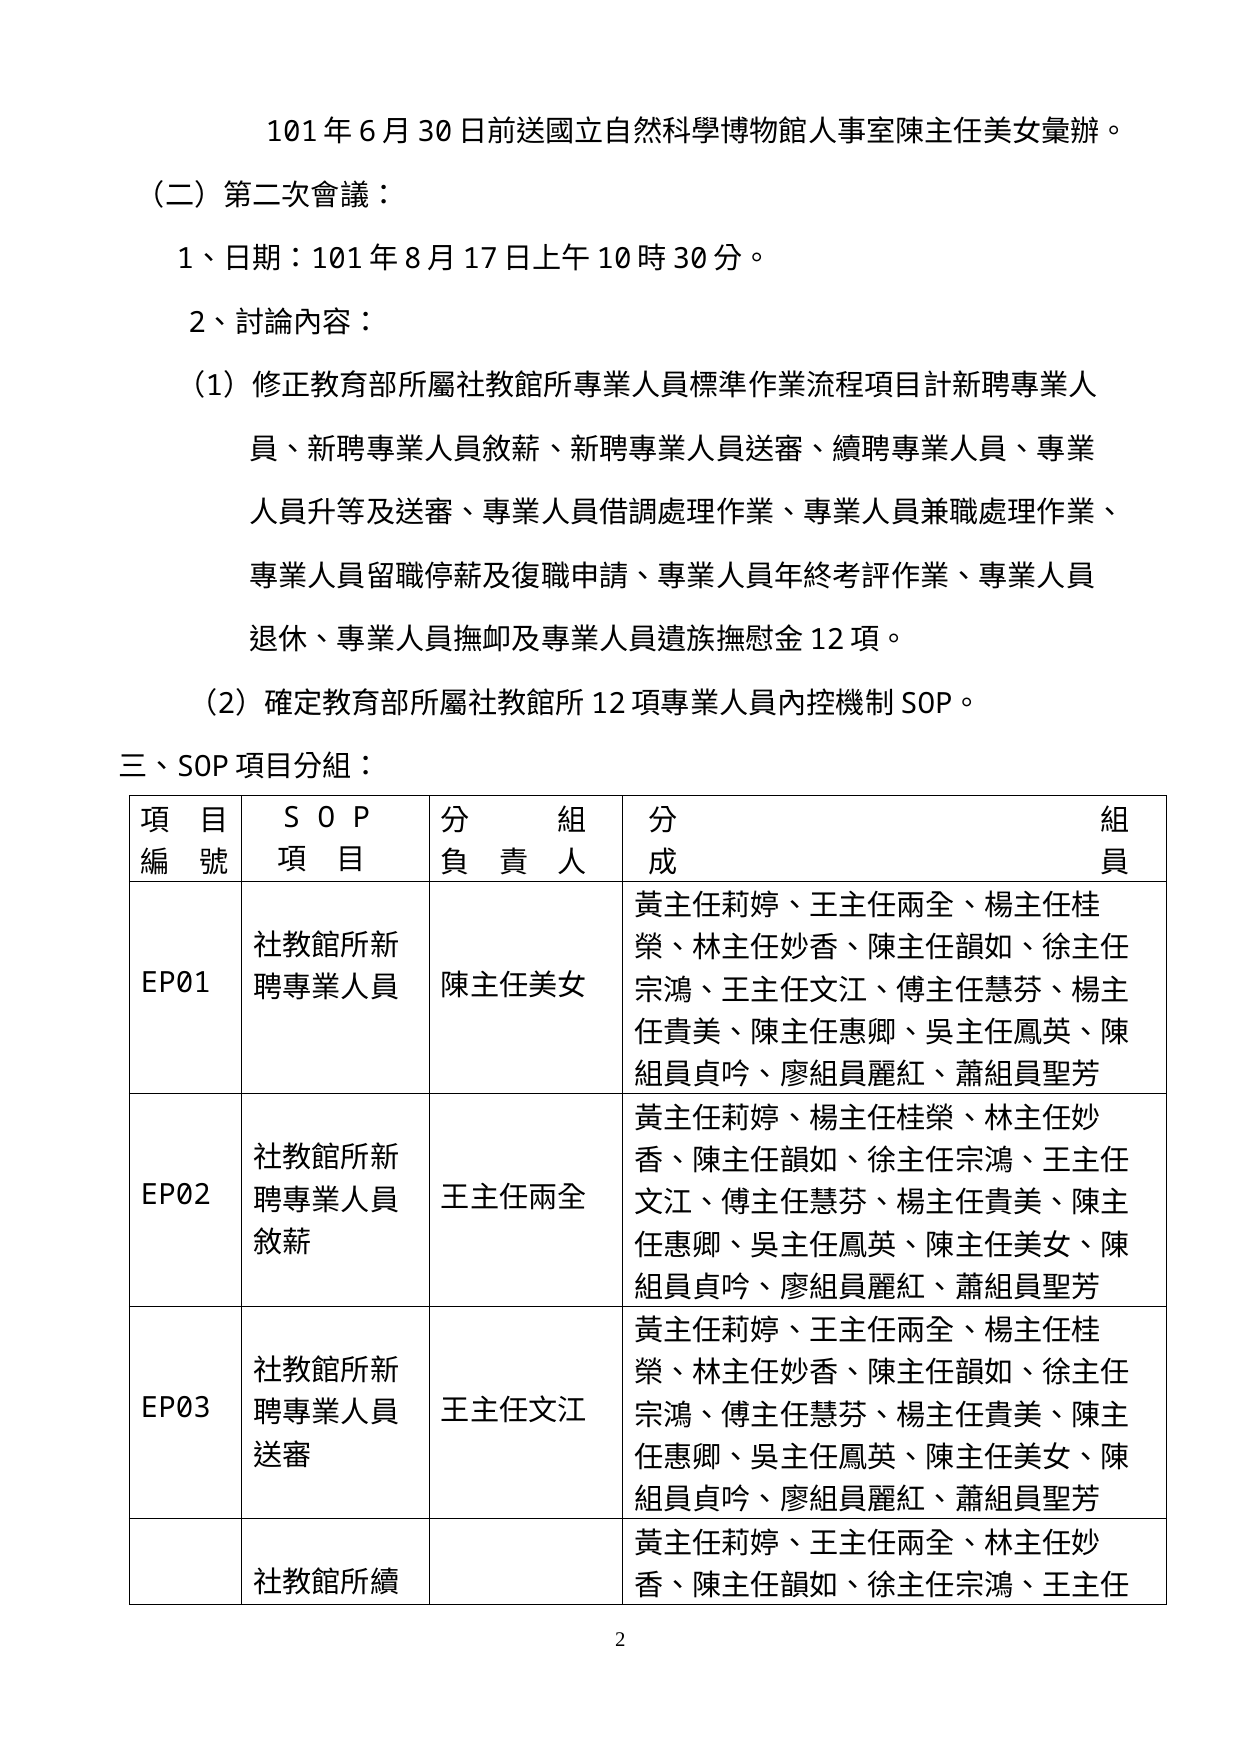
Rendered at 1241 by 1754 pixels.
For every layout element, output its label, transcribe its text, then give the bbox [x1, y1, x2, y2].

text 三、SOP項目分組： [118, 743, 1122, 785]
table_cell 社教館所新聘專業人員敘薪 [242, 1094, 429, 1306]
text （1）修正教育部所屬社教館所專業人員標準作業流程項目計新聘專業人員、新聘專業人員敘薪、新聘專業人員送審、續聘專業人員、專業人員升等及送審、專業人員借調處理作業、專業人員兼職處理作業、專業人員留職停薪及復職申請、專業人員年終考評作業、專業人員退休、專業人員撫卹及專業人員遺族撫慰金12項。 [176, 362, 1122, 658]
table_cell 社教館所新聘專業人員 [242, 882, 429, 1093]
table_cell 王主任兩全 [430, 1094, 622, 1306]
table_cell [430, 1519, 622, 1604]
text 2、討論內容： [118, 298, 1122, 341]
table_cell 王主任文江 [430, 1307, 622, 1518]
table_cell 黃主任莉婷、王主任兩全、楊主任桂榮、林主任妙香、陳主任韻如、徐主任宗鴻、王主任文江、傅主任慧芬、楊主任貴美、陳主任惠卿、吳主任鳳英、陳組員貞吟、廖組員麗紅、蕭組員聖芳 [623, 882, 1166, 1093]
table_cell 黃主任莉婷、王主任兩全、林主任妙香、陳主任韻如、徐主任宗鴻、王主任 [623, 1519, 1166, 1604]
text 101年6月30日前送國立自然科學博物館人事室陳主任美女彙辦。 [192, 108, 1122, 150]
table_header 項 目 編 號 [130, 796, 241, 881]
table_header 分 組成 員 [623, 796, 1166, 881]
table_cell 黃主任莉婷、王主任兩全、楊主任桂榮、林主任妙香、陳主任韻如、徐主任宗鴻、傅主任慧芬、楊主任貴美、陳主任惠卿、吳主任鳳英、陳主任美女、陳組員貞吟、廖組員麗紅、蕭組員聖芳 [623, 1307, 1166, 1518]
text （二）第二次會議： [118, 171, 1122, 213]
table_cell 社教館所續 [242, 1519, 429, 1604]
table_cell EP01 [130, 882, 241, 1093]
table_header S O P 項 目 [242, 796, 429, 881]
table_cell 陳主任美女 [430, 882, 622, 1093]
text 1、日期：101年8月17日上午10時30分。 [118, 235, 1122, 277]
table_cell 社教館所新聘專業人員送審 [242, 1307, 429, 1518]
table_cell EP03 [130, 1307, 241, 1518]
table_cell EP02 [130, 1094, 241, 1306]
table_header 分 組 負 責 人 [430, 796, 622, 881]
table_cell 黃主任莉婷、楊主任桂榮、林主任妙香、陳主任韻如、徐主任宗鴻、王主任文江、傅主任慧芬、楊主任貴美、陳主任惠卿、吳主任鳳英、陳主任美女、陳組員貞吟、廖組員麗紅、蕭組員聖芳 [623, 1094, 1166, 1306]
text （2）確定教育部所屬社教館所12項專業人員內控機制SOP。 [118, 679, 1122, 722]
table_cell [130, 1519, 241, 1604]
